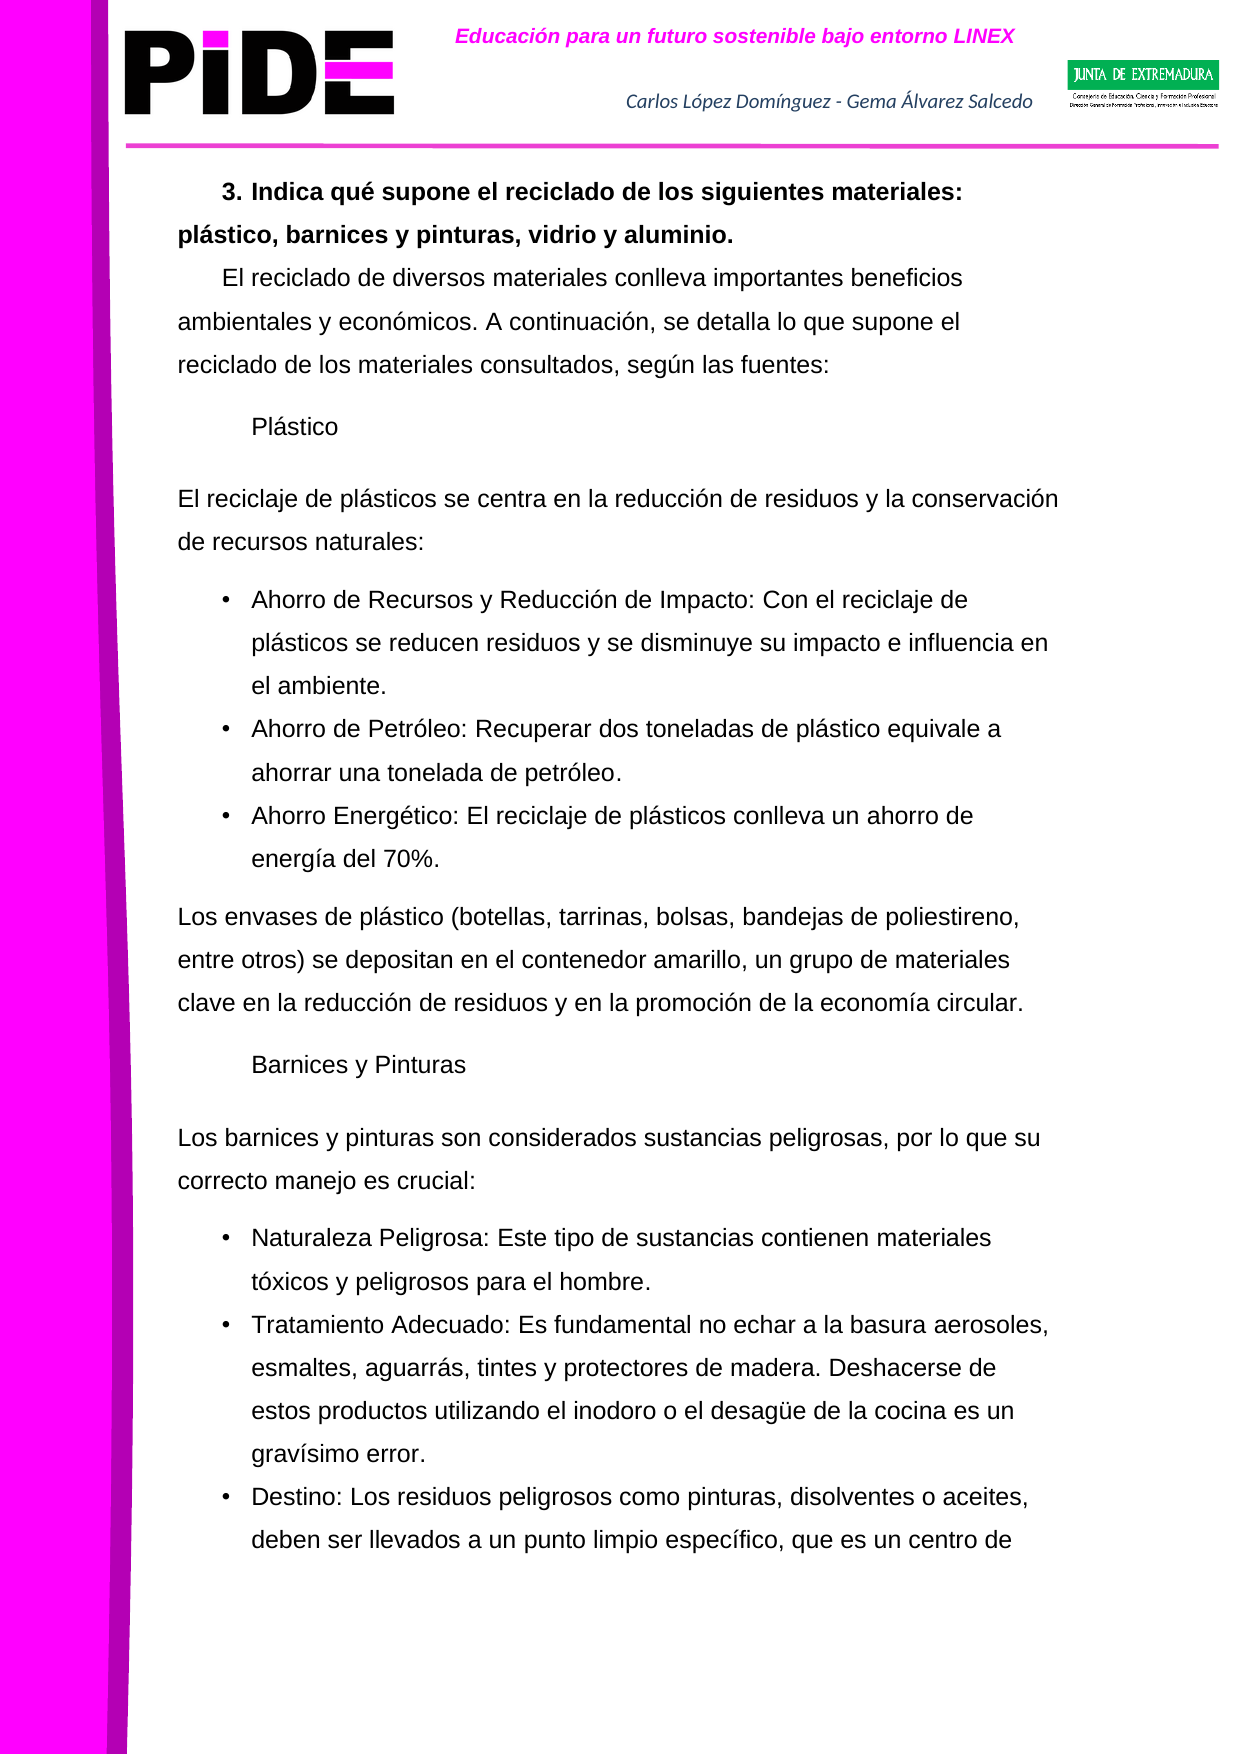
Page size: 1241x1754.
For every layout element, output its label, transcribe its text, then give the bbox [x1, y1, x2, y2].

subtitle Plástico [177, 412, 1063, 440]
text 3. Indica qué supone el reciclado de los siguientes materiales: plástico, barnices y pinturas, vidrio y aluminio. [177, 177, 1063, 249]
picture [1067, 60, 1220, 108]
list Tratamiento Adecuado: Es fundamental no echar a la basura aerosoles, esmaltes, aguarrás, tintes y protectores de madera. Deshacerse de estos productos utilizando el inodoro o el desagüe de la cocina es un gravísimo error. [222, 1310, 1063, 1468]
text Los barnices y pinturas son considerados sustancias peligrosas, por lo que su correcto manejo es crucial: [177, 1122, 1063, 1194]
list Ahorro de Petróleo: Recuperar dos toneladas de plástico equivale a ahorrar una tonelada de petróleo. [222, 714, 1063, 786]
text Los envases de plástico (botellas, tarrinas, bolsas, bandejas de poliestireno, entre otros) se depositan en el contenedor amarillo, un grupo de materiales clave en la reducción de residuos y en la promoción de la economía circular. [177, 902, 1063, 1017]
list Destino: Los residuos peligrosos como pinturas, disolventes o aceites, deben ser llevados a un punto limpio específico, que es un centro de [222, 1482, 1063, 1554]
text El reciclaje de plásticos se centra en la reducción de residuos y la conservación de recursos naturales: [177, 484, 1063, 556]
list Ahorro de Recursos y Reducción de Impacto: Con el reciclaje de plásticos se reducen residuos y se disminuye su impacto e influencia en el ambiente. [222, 585, 1063, 700]
text El reciclado de diversos materiales conlleva importantes beneficios ambientales y económicos. A continuación, se detalla lo que supone el reciclado de los materiales consultados, según las fuentes: [177, 263, 1063, 378]
subtitle Barnices y Pinturas [177, 1050, 1063, 1079]
picture [113, 10, 406, 139]
list Naturaleza Peligrosa: Este tipo de sustancias contienen materiales tóxicos y peligrosos para el hombre. [222, 1223, 1063, 1295]
list Ahorro Energético: El reciclaje de plásticos conlleva un ahorro de energía del 70%. [222, 801, 1063, 873]
